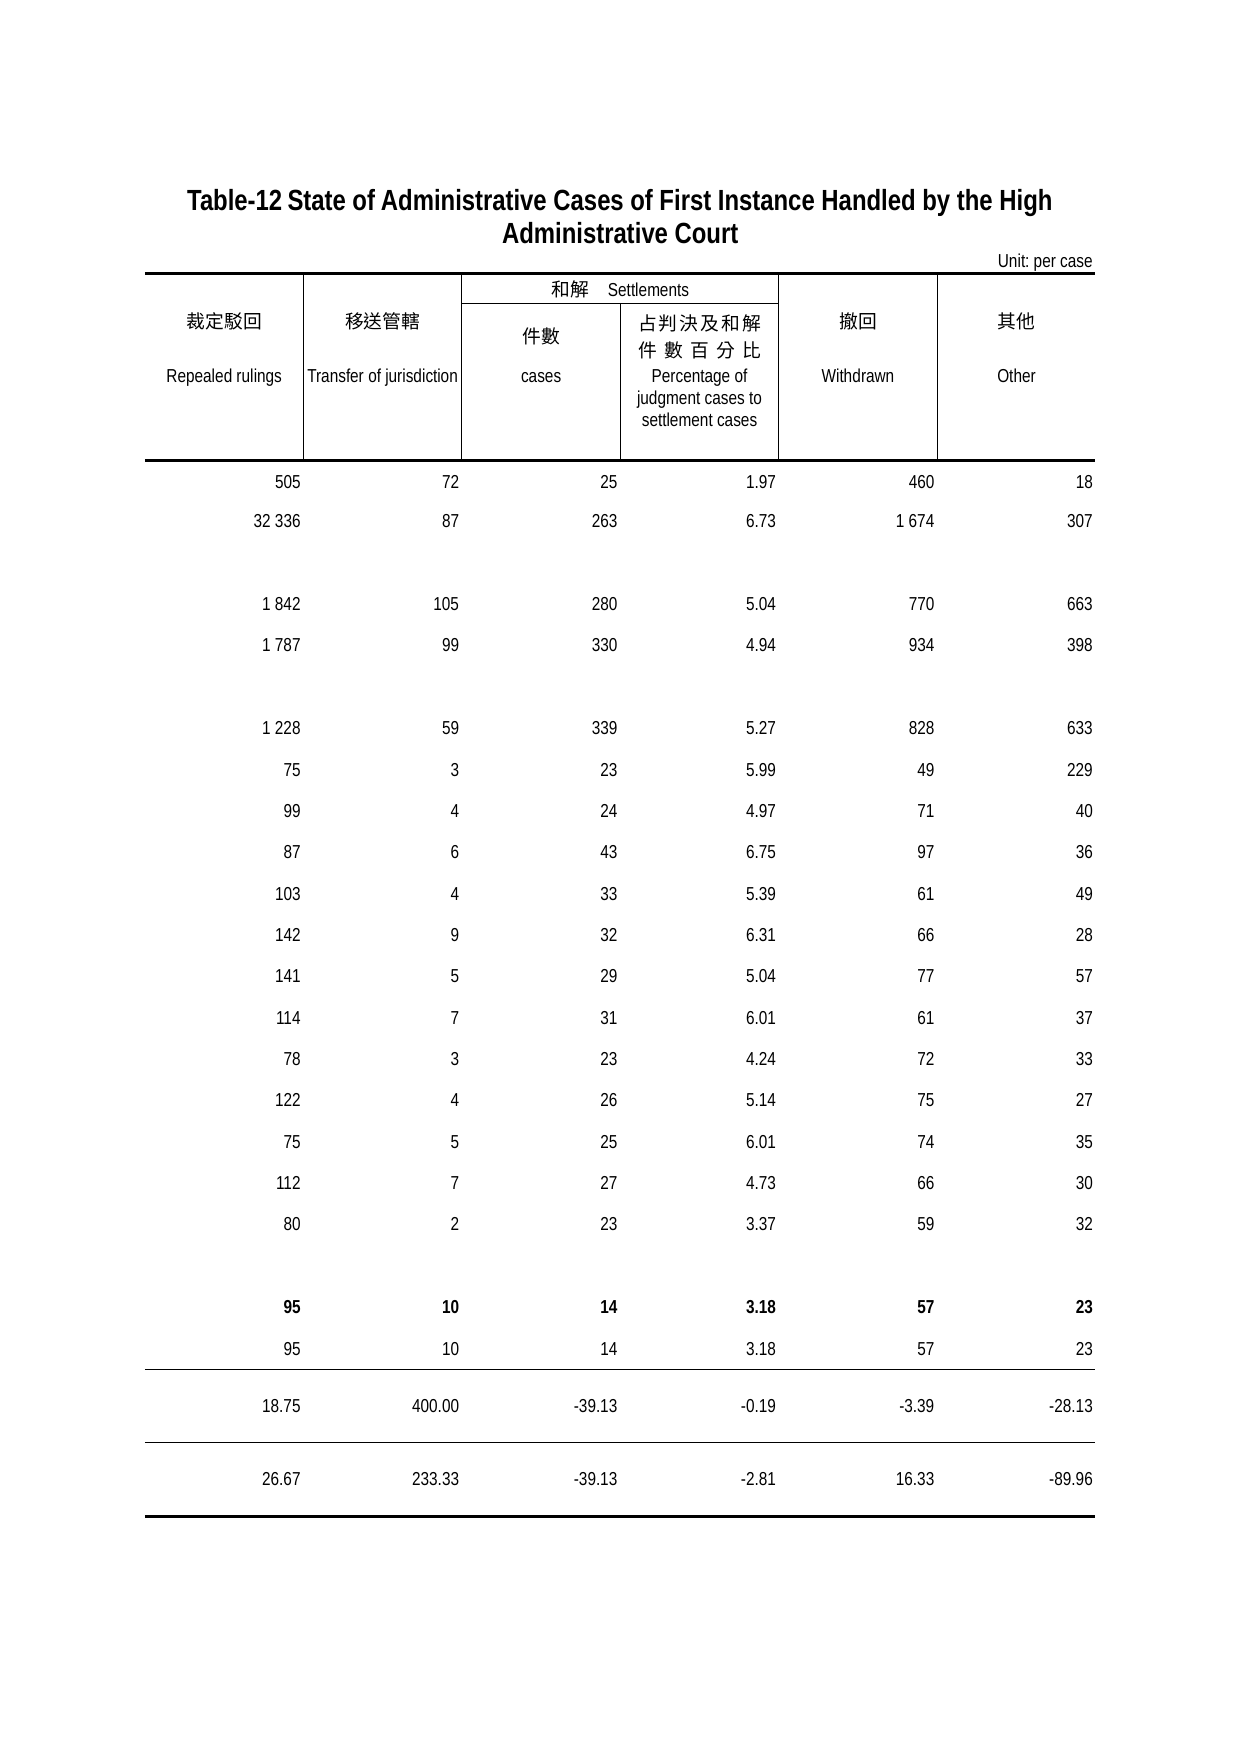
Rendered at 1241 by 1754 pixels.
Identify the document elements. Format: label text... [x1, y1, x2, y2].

table_cell 5.14 [620, 1079, 778, 1121]
table_cell Transfer of jurisdiction [304, 365, 461, 459]
table_cell 72 [303, 462, 462, 500]
table_cell 80 [145, 1204, 303, 1245]
table_cell 1 842 [145, 583, 303, 624]
table_cell 99 [145, 790, 303, 831]
table_cell 23 [462, 1038, 620, 1079]
table_cell 18.75 [145, 1370, 303, 1442]
table_cell 10 [303, 1328, 462, 1369]
table_cell 122 [145, 1079, 303, 1121]
table_cell 75 [145, 1121, 303, 1162]
table_cell 3 [303, 1038, 462, 1079]
table_cell 99 [303, 625, 462, 666]
table_cell 28 [937, 914, 1095, 955]
table_cell 43 [462, 831, 620, 873]
table_cell -28.13 [937, 1370, 1095, 1442]
table_cell Other [938, 365, 1095, 459]
table_cell 114 [145, 997, 303, 1038]
table_cell 27 [937, 1079, 1095, 1121]
table_cell 40 [937, 790, 1095, 831]
table_cell 280 [462, 583, 620, 624]
table_cell [620, 542, 778, 583]
table_cell 32 336 [145, 500, 303, 542]
table_cell [937, 666, 1095, 707]
table_header 其他 [938, 275, 1095, 365]
table_cell 5.27 [620, 707, 778, 748]
table_cell -39.13 [462, 1370, 620, 1442]
text Table-12 State of Administrative Cases of First Instance Handled by the High Administrative Court [148, 183, 1092, 250]
table_cell 141 [145, 955, 303, 997]
table_cell 29 [462, 955, 620, 997]
table_cell 59 [303, 707, 462, 748]
table_cell -0.19 [620, 1370, 778, 1442]
table_cell 142 [145, 914, 303, 955]
table_cell 112 [145, 1162, 303, 1203]
table_cell 3 [303, 749, 462, 790]
table_cell 23 [462, 1204, 620, 1245]
table_cell 5.99 [620, 749, 778, 790]
table_cell 4.24 [620, 1038, 778, 1079]
table_cell 57 [779, 1328, 937, 1369]
table_cell 7 [303, 997, 462, 1038]
table_cell 7 [303, 1162, 462, 1203]
table_cell [779, 666, 937, 707]
table_cell 5 [303, 955, 462, 997]
table_cell [462, 666, 620, 707]
table_cell 103 [145, 873, 303, 914]
table_cell 2 [303, 1204, 462, 1245]
table_cell 1 674 [779, 500, 937, 542]
table_cell [779, 1245, 937, 1286]
table_cell [779, 542, 937, 583]
table_cell 66 [779, 1162, 937, 1203]
table_cell 4 [303, 1079, 462, 1121]
table_cell -3.39 [779, 1370, 937, 1442]
table_cell 6.01 [620, 997, 778, 1038]
table_cell 23 [462, 749, 620, 790]
table_cell 3.18 [620, 1328, 778, 1369]
table_cell 77 [779, 955, 937, 997]
table_cell cases [462, 365, 620, 459]
table_cell [620, 1245, 778, 1286]
table_cell 400.00 [303, 1370, 462, 1442]
table_cell 1.97 [620, 462, 778, 500]
table_cell 36 [937, 831, 1095, 873]
table_cell 61 [779, 873, 937, 914]
table_cell 95 [145, 1328, 303, 1369]
table_cell 934 [779, 625, 937, 666]
table_cell 1 228 [145, 707, 303, 748]
table_cell 307 [937, 500, 1095, 542]
table_cell 18 [937, 462, 1095, 500]
table_cell 33 [937, 1038, 1095, 1079]
table_cell 229 [937, 749, 1095, 790]
table_cell 5.04 [620, 583, 778, 624]
table_cell 14 [462, 1328, 620, 1369]
table_cell 23 [937, 1328, 1095, 1369]
table_cell -89.96 [937, 1443, 1095, 1515]
table_cell 87 [303, 500, 462, 542]
table_cell 95 [145, 1286, 303, 1327]
table_cell 330 [462, 625, 620, 666]
table_cell 37 [937, 997, 1095, 1038]
table_cell 105 [303, 583, 462, 624]
table_cell 398 [937, 625, 1095, 666]
table_header 和解 Settlements [462, 275, 778, 303]
table_cell 24 [462, 790, 620, 831]
table_cell Percentage of judgment cases to settlement cases [621, 365, 778, 459]
table_cell 233.33 [303, 1443, 462, 1515]
table_cell 663 [937, 583, 1095, 624]
table_cell 25 [462, 462, 620, 500]
table_cell 66 [779, 914, 937, 955]
table_cell 57 [937, 955, 1095, 997]
table_cell 16.33 [779, 1443, 937, 1515]
text Unit: per case [148, 250, 1092, 272]
table_cell 61 [779, 997, 937, 1038]
table_cell 32 [462, 914, 620, 955]
table_cell 25 [462, 1121, 620, 1162]
table_cell [145, 1245, 303, 1286]
table_cell 3.18 [620, 1286, 778, 1327]
table_cell [303, 666, 462, 707]
table_cell 占判決及和解件數百分比 [621, 304, 778, 365]
table_cell 828 [779, 707, 937, 748]
table_cell 4.94 [620, 625, 778, 666]
table_cell 5.39 [620, 873, 778, 914]
table_cell 72 [779, 1038, 937, 1079]
table_cell 31 [462, 997, 620, 1038]
table_header 裁定駁回 [145, 275, 303, 365]
table_cell 57 [779, 1286, 937, 1327]
table_cell 6.75 [620, 831, 778, 873]
table_cell 1 787 [145, 625, 303, 666]
table_cell 9 [303, 914, 462, 955]
table_cell 59 [779, 1204, 937, 1245]
table_cell 33 [462, 873, 620, 914]
table_cell 74 [779, 1121, 937, 1162]
table_cell 49 [937, 873, 1095, 914]
table_cell [462, 542, 620, 583]
table_cell 6.31 [620, 914, 778, 955]
table_cell 5.04 [620, 955, 778, 997]
table_cell Repealed rulings [145, 365, 303, 459]
table_cell 35 [937, 1121, 1095, 1162]
table_cell [303, 1245, 462, 1286]
table_cell 49 [779, 749, 937, 790]
table_cell 78 [145, 1038, 303, 1079]
table_cell 4.73 [620, 1162, 778, 1203]
table_cell 75 [779, 1079, 937, 1121]
table_header 移送管轄 [304, 275, 461, 365]
table_cell 71 [779, 790, 937, 831]
table_cell 460 [779, 462, 937, 500]
table_cell 87 [145, 831, 303, 873]
table_cell [937, 542, 1095, 583]
table_cell [620, 666, 778, 707]
table_cell 4 [303, 873, 462, 914]
table_cell 26 [462, 1079, 620, 1121]
table_cell 505 [145, 462, 303, 500]
table_cell 6 [303, 831, 462, 873]
table_cell [462, 1245, 620, 1286]
table_cell [145, 666, 303, 707]
table_cell 14 [462, 1286, 620, 1327]
table_cell 4 [303, 790, 462, 831]
table_cell 23 [937, 1286, 1095, 1327]
table_cell 4.97 [620, 790, 778, 831]
table_cell -39.13 [462, 1443, 620, 1515]
table_cell -2.81 [620, 1443, 778, 1515]
table_cell 30 [937, 1162, 1095, 1203]
table_cell 26.67 [145, 1443, 303, 1515]
table_cell 32 [937, 1204, 1095, 1245]
table_cell 10 [303, 1286, 462, 1327]
table_cell 633 [937, 707, 1095, 748]
table_cell 件數 [462, 304, 620, 365]
table_cell [303, 542, 462, 583]
table_cell [145, 542, 303, 583]
table_cell 27 [462, 1162, 620, 1203]
table_cell 6.01 [620, 1121, 778, 1162]
table_cell 263 [462, 500, 620, 542]
table_cell 75 [145, 749, 303, 790]
table_cell 770 [779, 583, 937, 624]
table_cell 97 [779, 831, 937, 873]
table_cell 5 [303, 1121, 462, 1162]
table_cell 3.37 [620, 1204, 778, 1245]
table_cell Withdrawn [779, 365, 937, 459]
table_header 撤回 [779, 275, 937, 365]
table_cell 6.73 [620, 500, 778, 542]
table_cell [937, 1245, 1095, 1286]
table_cell 339 [462, 707, 620, 748]
